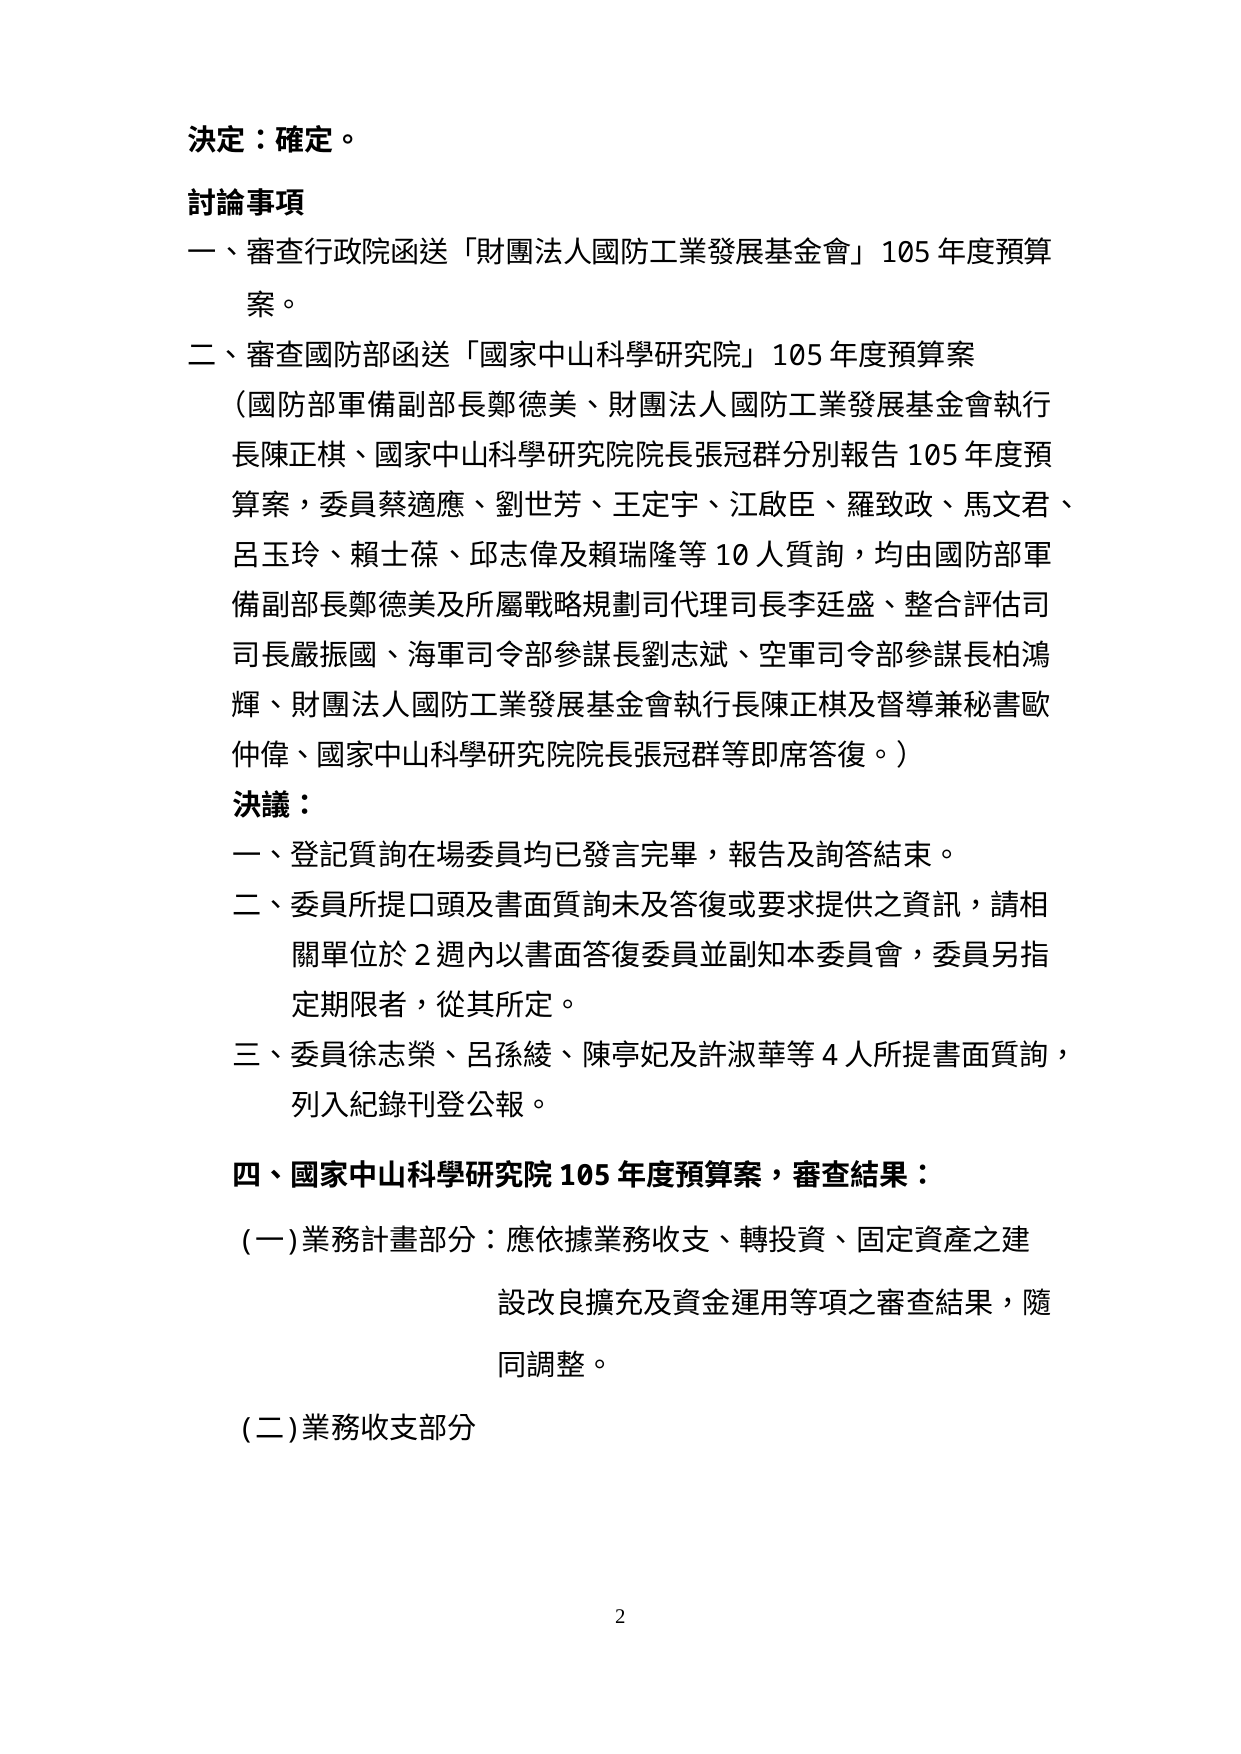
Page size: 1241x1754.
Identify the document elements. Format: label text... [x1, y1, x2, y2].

text （國防部軍備副部長鄭德美、財團法人國防工業發展基金會執行長陳正棋、國家中山科學研究院院長張冠群分別報告105年度預算案，委員蔡適應、劉世芳、王定宇、江啟臣、羅致政、馬文君、呂玉玲、賴士葆、邱志偉及賴瑞隆等10人質詢，均由國防部軍備副部長鄭德美及所屬戰略規劃司代理司長李廷盛、整合評估司司長嚴振國、海軍司令部參謀長劉志斌、空軍司令部參謀長柏鴻輝、財團法人國防工業發展基金會執行長陳正棋及督導兼秘書歐仲偉、國家中山科學研究院院長張冠群等即席答復。） [217, 375, 1053, 775]
text 一、審查行政院函送「財團法人國防工業發展基金會」105年度預算案。 [187, 221, 1053, 325]
text 一、登記質詢在場委員均已發言完畢，報告及詢答結束。 [232, 825, 1053, 875]
text 二、審查國防部函送「國家中山科學研究院」105年度預算案 [187, 325, 1053, 375]
text (二)業務收支部分 [237, 1384, 1053, 1446]
text 決定：確定。 [187, 96, 1053, 159]
text 二、委員所提口頭及書面質詢未及答復或要求提供之資訊，請相關單位於2週內以書面答復委員並副知本委員會，委員另指定期限者，從其所定。 [232, 875, 1053, 1025]
text 四、國家中山科學研究院105年度預算案，審查結果： [232, 1144, 1053, 1196]
text 三、委員徐志榮、呂孫綾、陳亭妃及許淑華等4人所提書面質詢，列入紀錄刊登公報。 [232, 1025, 1053, 1125]
text 討論事項 [187, 159, 1053, 221]
text (一)業務計畫部分：應依據業務收支、轉投資、固定資產之建設改良擴充及資金運用等項之審查結果，隨同調整。 [237, 1196, 1053, 1384]
text 決議： [232, 775, 1053, 825]
